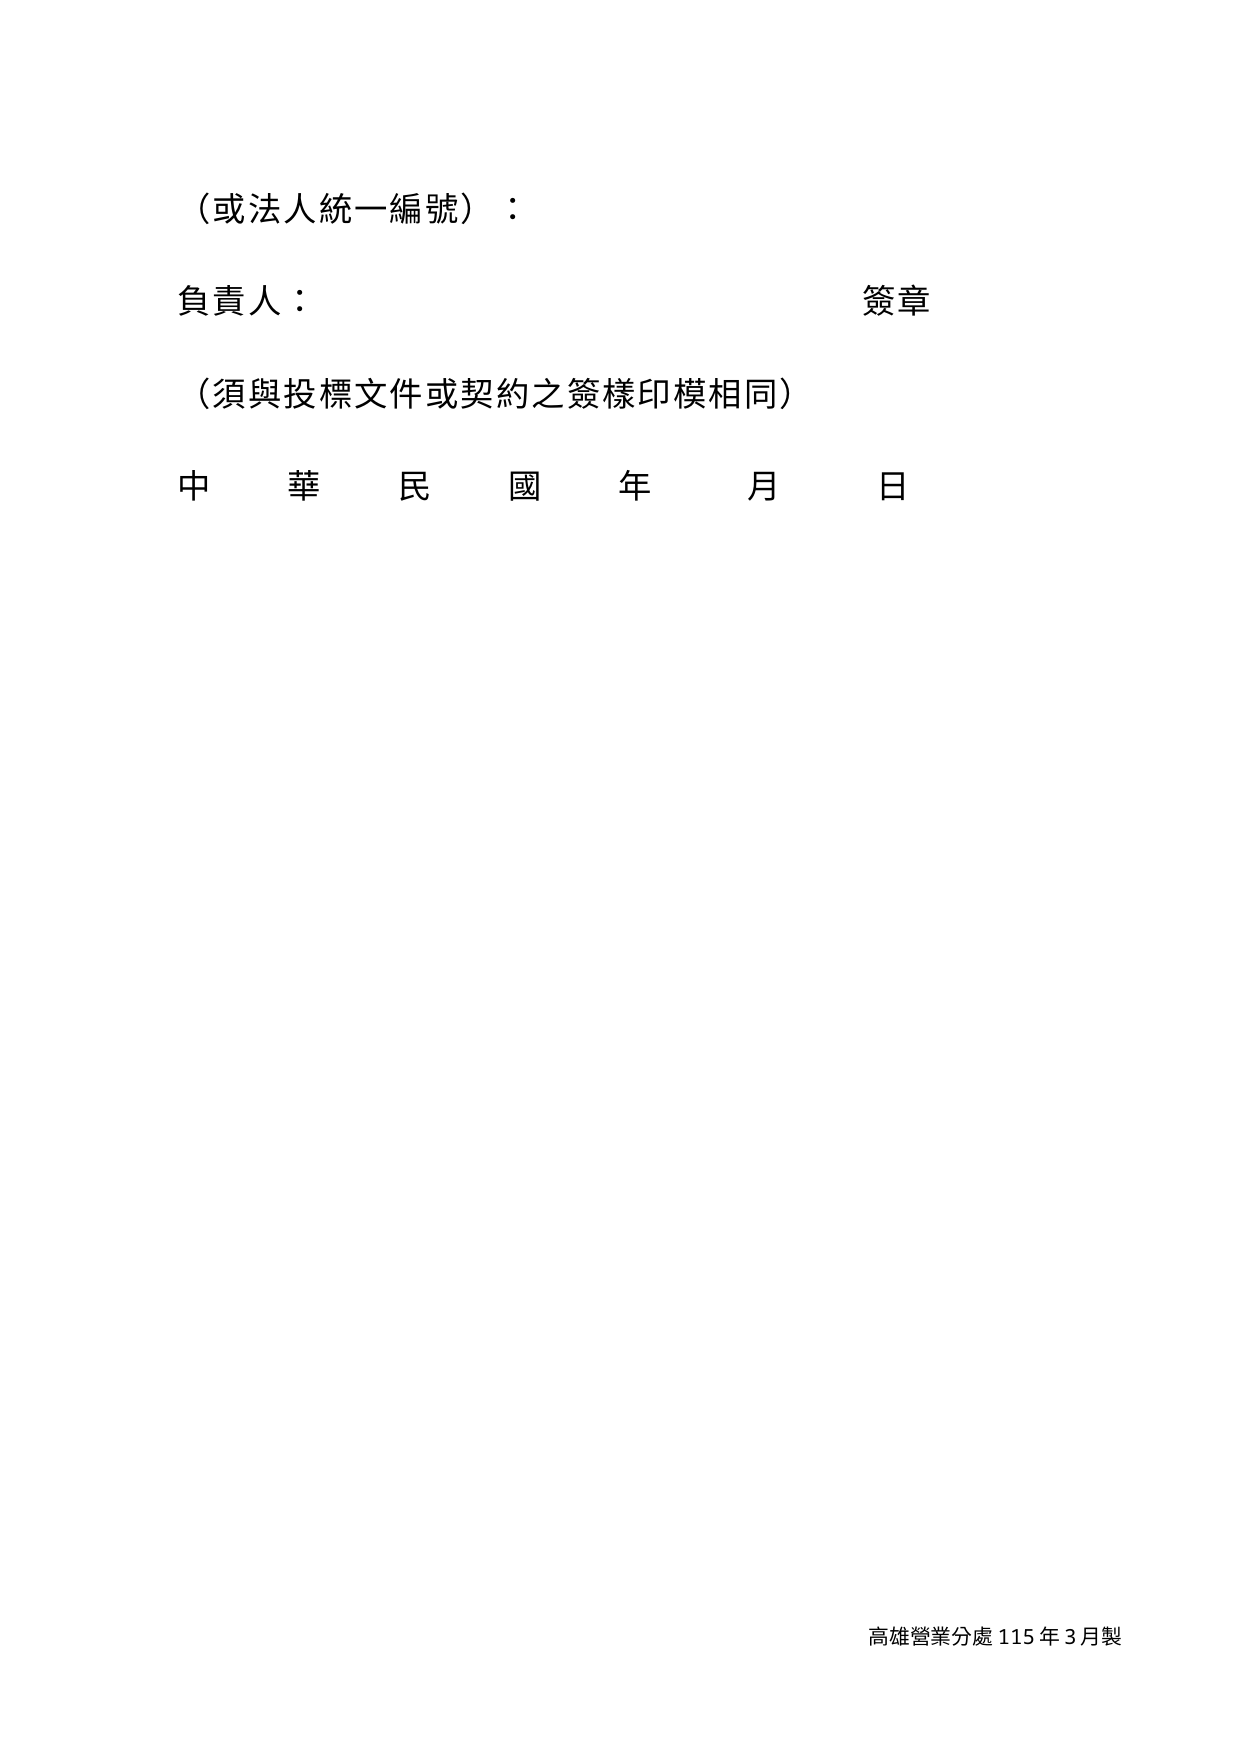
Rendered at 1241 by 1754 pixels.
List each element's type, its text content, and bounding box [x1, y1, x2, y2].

text （或法人統一編號）： [177, 165, 997, 228]
text （須與投標文件或契約之簽樣印模相同） [177, 350, 997, 413]
text 負責人： 簽章 [177, 258, 997, 320]
text 中 華 民 國 年 月 日 [177, 443, 997, 505]
